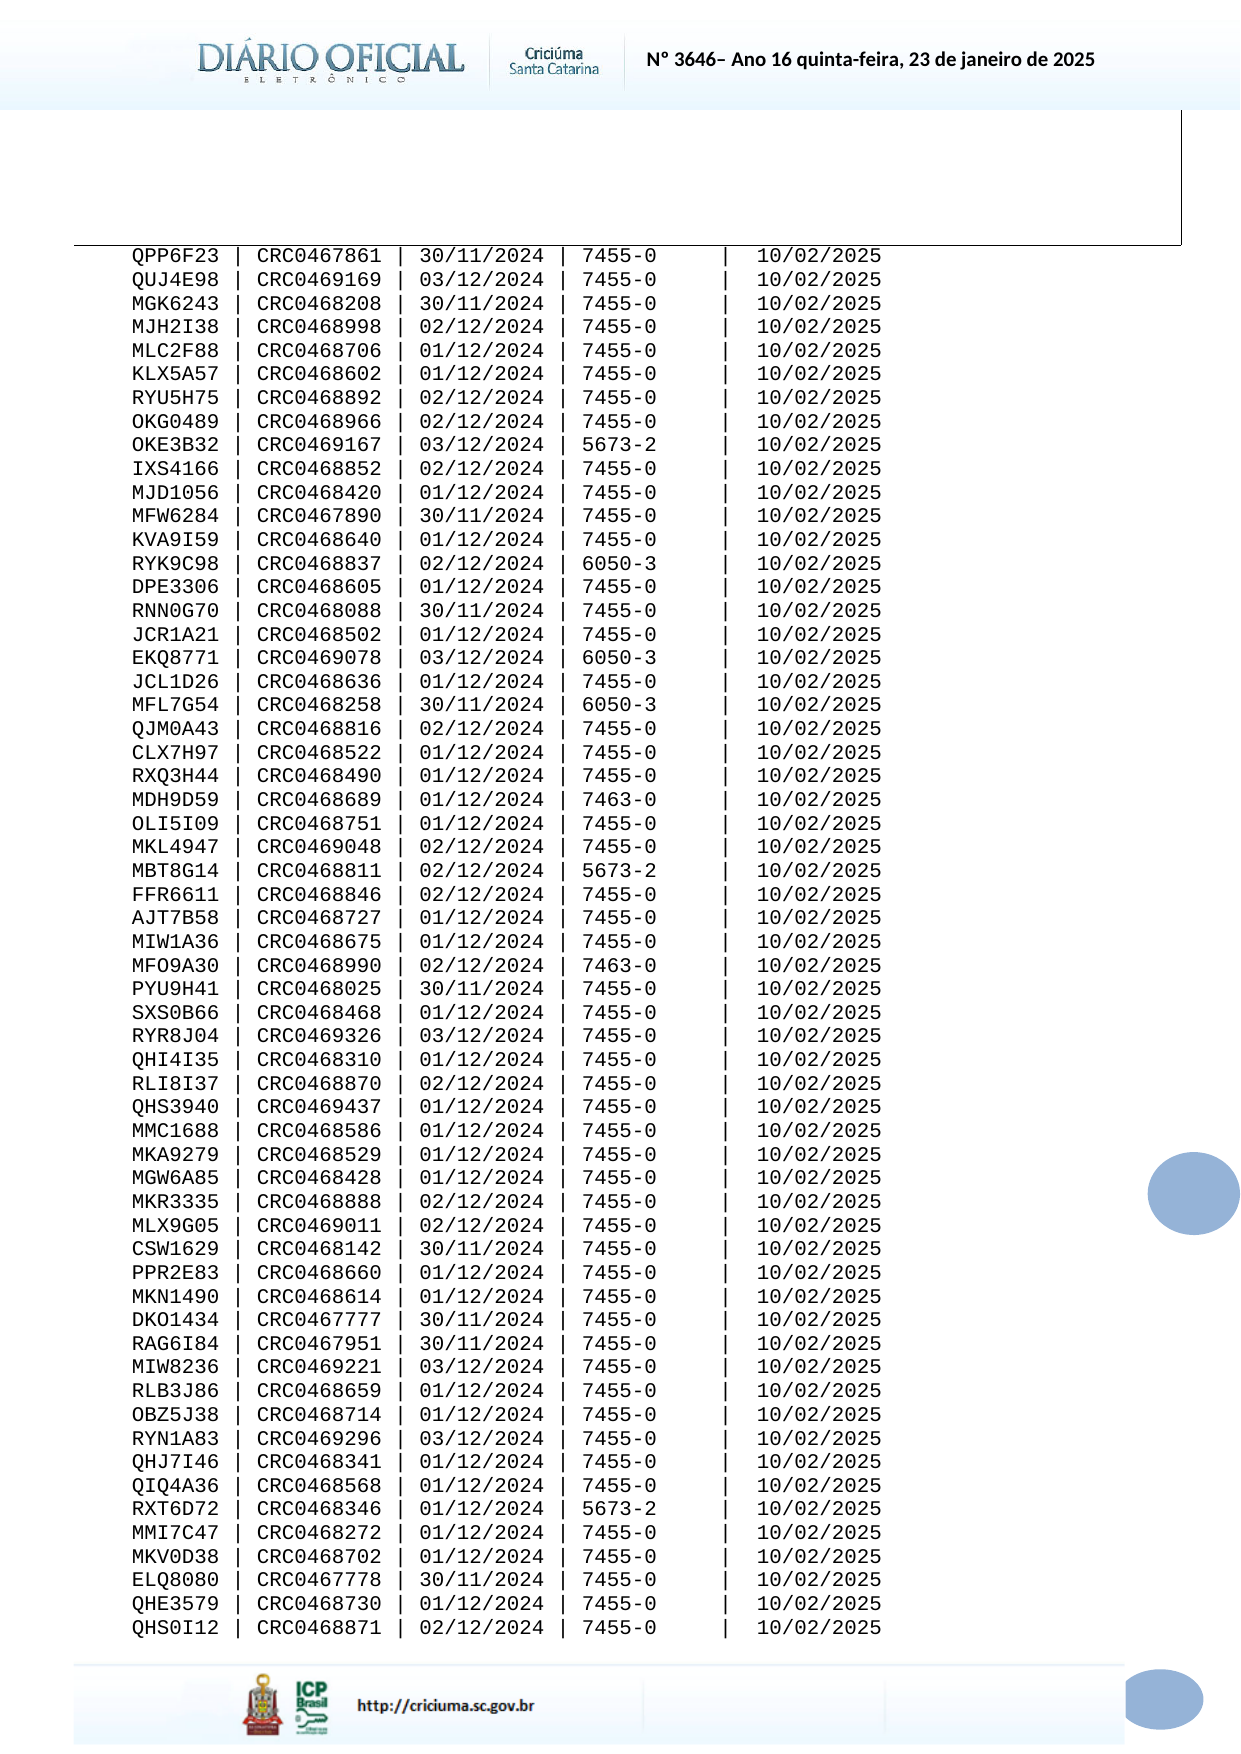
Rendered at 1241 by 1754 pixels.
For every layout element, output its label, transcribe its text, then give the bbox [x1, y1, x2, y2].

text RLB3J86 | CRC0468659 | 01/12/2024 | 7455-0 | 10/02/2025 [44, 1380, 1181, 1404]
text ELQ8080 | CRC0467778 | 30/11/2024 | 7455-0 | 10/02/2025 [44, 1569, 1181, 1593]
text DPE3306 | CRC0468605 | 01/12/2024 | 7455-0 | 10/02/2025 [44, 576, 1181, 600]
text MKL4947 | CRC0469048 | 02/12/2024 | 7455-0 | 10/02/2025 [44, 836, 1181, 860]
text RYU5H75 | CRC0468892 | 02/12/2024 | 7455-0 | 10/02/2025 [44, 387, 1181, 411]
text SXS0B66 | CRC0468468 | 01/12/2024 | 7455-0 | 10/02/2025 [44, 1002, 1181, 1026]
text OKE3B32 | CRC0469167 | 03/12/2024 | 5673-2 | 10/02/2025 [44, 434, 1181, 458]
text QPP6F23 | CRC0467861 | 30/11/2024 | 7455-0 | 10/02/2025 [44, 245, 1181, 269]
text QHS0I12 | CRC0468871 | 02/12/2024 | 7455-0 | 10/02/2025 [44, 1617, 1181, 1640]
text MGK6243 | CRC0468208 | 30/11/2024 | 7455-0 | 10/02/2025 [44, 292, 1181, 316]
text IXS4166 | CRC0468852 | 02/12/2024 | 7455-0 | 10/02/2025 [44, 458, 1181, 482]
text MLC2F88 | CRC0468706 | 01/12/2024 | 7455-0 | 10/02/2025 [44, 340, 1181, 363]
text RYR8J04 | CRC0469326 | 03/12/2024 | 7455-0 | 10/02/2025 [44, 1026, 1181, 1049]
text PYU9H41 | CRC0468025 | 30/11/2024 | 7455-0 | 10/02/2025 [44, 978, 1181, 1002]
text CSW1629 | CRC0468142 | 30/11/2024 | 7455-0 | 10/02/2025 [44, 1238, 1181, 1262]
text MGW6A85 | CRC0468428 | 01/12/2024 | 7455-0 | 10/02/2025 [44, 1167, 1157, 1191]
text OBZ5J38 | CRC0468714 | 01/12/2024 | 7455-0 | 10/02/2025 [44, 1404, 1181, 1427]
text DKO1434 | CRC0467777 | 30/11/2024 | 7455-0 | 10/02/2025 [44, 1309, 1181, 1333]
text QIQ4A36 | CRC0468568 | 01/12/2024 | 7455-0 | 10/02/2025 [44, 1475, 1181, 1498]
text MLX9G05 | CRC0469011 | 02/12/2024 | 7455-0 | 10/02/2025 [44, 1215, 1181, 1238]
text CLX7H97 | CRC0468522 | 01/12/2024 | 7455-0 | 10/02/2025 [44, 742, 1181, 765]
text OKG0489 | CRC0468966 | 02/12/2024 | 7455-0 | 10/02/2025 [44, 411, 1181, 434]
text PPR2E83 | CRC0468660 | 01/12/2024 | 7455-0 | 10/02/2025 [44, 1262, 1181, 1286]
text RNN0G70 | CRC0468088 | 30/11/2024 | 7455-0 | 10/02/2025 [44, 600, 1181, 623]
text FFR6611 | CRC0468846 | 02/12/2024 | 7455-0 | 10/02/2025 [44, 884, 1181, 907]
text JCR1A21 | CRC0468502 | 01/12/2024 | 7455-0 | 10/02/2025 [44, 623, 1181, 647]
text MDH9D59 | CRC0468689 | 01/12/2024 | 7463-0 | 10/02/2025 [44, 789, 1181, 813]
text MFO9A30 | CRC0468990 | 02/12/2024 | 7463-0 | 10/02/2025 [44, 954, 1181, 978]
text MJD1056 | CRC0468420 | 01/12/2024 | 7455-0 | 10/02/2025 [44, 482, 1181, 505]
text KLX5A57 | CRC0468602 | 01/12/2024 | 7455-0 | 10/02/2025 [44, 363, 1181, 387]
text MFL7G54 | CRC0468258 | 30/11/2024 | 6050-3 | 10/02/2025 [44, 694, 1181, 718]
text QJM0A43 | CRC0468816 | 02/12/2024 | 7455-0 | 10/02/2025 [44, 718, 1181, 742]
text RYK9C98 | CRC0468837 | 02/12/2024 | 6050-3 | 10/02/2025 [44, 553, 1181, 576]
text QHS3940 | CRC0469437 | 01/12/2024 | 7455-0 | 10/02/2025 [44, 1096, 1181, 1120]
text MFW6284 | CRC0467890 | 30/11/2024 | 7455-0 | 10/02/2025 [44, 505, 1181, 529]
text QHI4I35 | CRC0468310 | 01/12/2024 | 7455-0 | 10/02/2025 [44, 1049, 1181, 1073]
text MKR3335 | CRC0468888 | 02/12/2024 | 7455-0 | 10/02/2025 [44, 1191, 1153, 1215]
text AJT7B58 | CRC0468727 | 01/12/2024 | 7455-0 | 10/02/2025 [44, 907, 1181, 931]
text MMC1688 | CRC0468586 | 01/12/2024 | 7455-0 | 10/02/2025 [44, 1120, 1181, 1144]
text RYN1A83 | CRC0469296 | 03/12/2024 | 7455-0 | 10/02/2025 [44, 1427, 1181, 1451]
text MKA9279 | CRC0468529 | 01/12/2024 | 7455-0 | 10/02/2025 [44, 1144, 1181, 1167]
text MKN1490 | CRC0468614 | 01/12/2024 | 7455-0 | 10/02/2025 [44, 1286, 1181, 1309]
text RAG6I84 | CRC0467951 | 30/11/2024 | 7455-0 | 10/02/2025 [44, 1333, 1181, 1357]
text RXT6D72 | CRC0468346 | 01/12/2024 | 5673-2 | 10/02/2025 [44, 1498, 1181, 1522]
text RLI8I37 | CRC0468870 | 02/12/2024 | 7455-0 | 10/02/2025 [44, 1073, 1181, 1096]
text MKV0D38 | CRC0468702 | 01/12/2024 | 7455-0 | 10/02/2025 [44, 1546, 1181, 1569]
text RXQ3H44 | CRC0468490 | 01/12/2024 | 7455-0 | 10/02/2025 [44, 765, 1181, 789]
text OLI5I09 | CRC0468751 | 01/12/2024 | 7455-0 | 10/02/2025 [44, 813, 1181, 836]
text EKQ8771 | CRC0469078 | 03/12/2024 | 6050-3 | 10/02/2025 [44, 647, 1181, 671]
text JCL1D26 | CRC0468636 | 01/12/2024 | 7455-0 | 10/02/2025 [44, 671, 1181, 694]
text QUJ4E98 | CRC0469169 | 03/12/2024 | 7455-0 | 10/02/2025 [44, 269, 1181, 292]
text MIW8236 | CRC0469221 | 03/12/2024 | 7455-0 | 10/02/2025 [44, 1357, 1181, 1380]
text KVA9I59 | CRC0468640 | 01/12/2024 | 7455-0 | 10/02/2025 [44, 529, 1181, 553]
text QHJ7I46 | CRC0468341 | 01/12/2024 | 7455-0 | 10/02/2025 [44, 1451, 1181, 1475]
text QHE3579 | CRC0468730 | 01/12/2024 | 7455-0 | 10/02/2025 [44, 1593, 1181, 1617]
text MIW1A36 | CRC0468675 | 01/12/2024 | 7455-0 | 10/02/2025 [44, 931, 1181, 954]
text MBT8G14 | CRC0468811 | 02/12/2024 | 5673-2 | 10/02/2025 [44, 860, 1181, 884]
text MJH2I38 | CRC0468998 | 02/12/2024 | 7455-0 | 10/02/2025 [44, 316, 1181, 340]
text MMI7C47 | CRC0468272 | 01/12/2024 | 7455-0 | 10/02/2025 [44, 1522, 1181, 1546]
